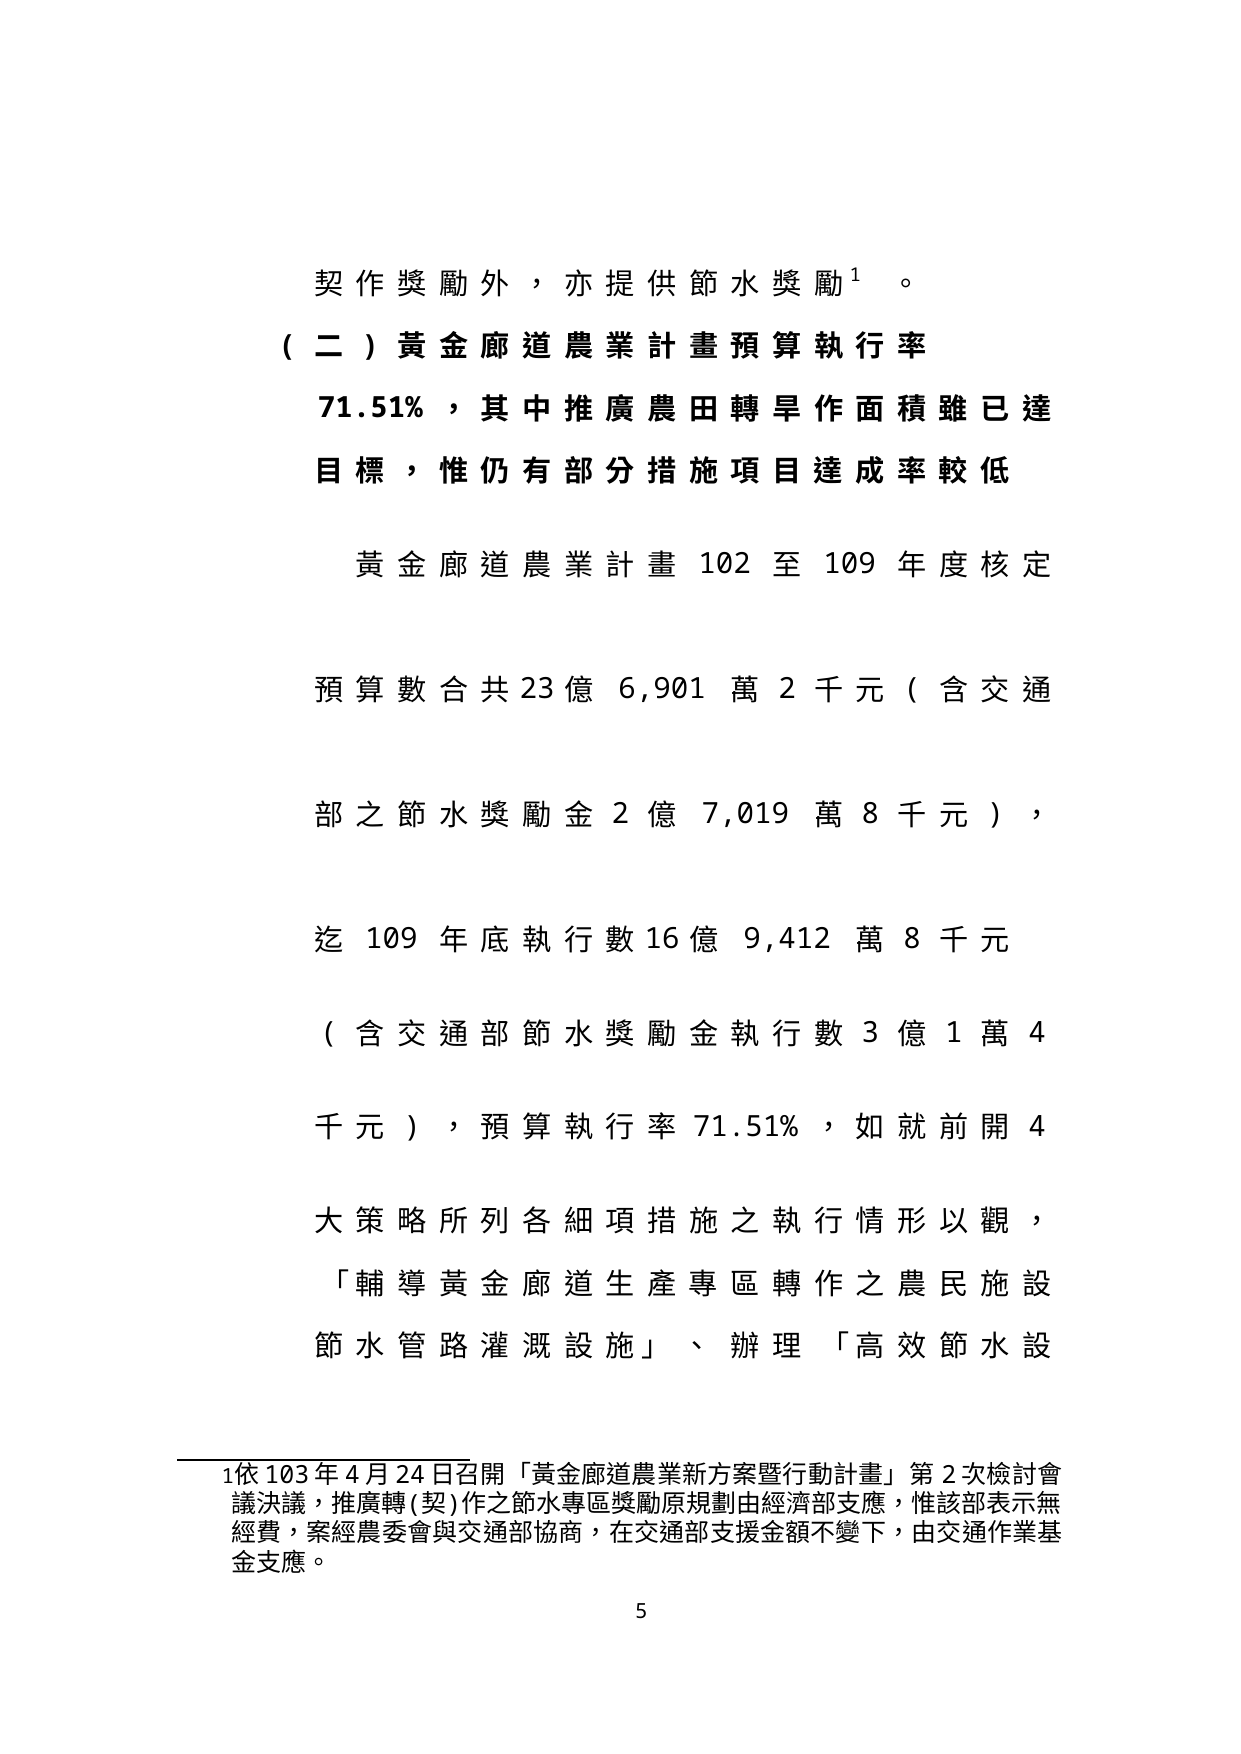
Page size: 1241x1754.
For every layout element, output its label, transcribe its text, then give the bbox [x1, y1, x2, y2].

text 3.旱作區：指新虎尾溪以南地區，包含虎尾鎮、土庫鎮及元長鄉等，為地層下陷嚴重區，農地面積4,363公頃，主要種植水稻及雜糧，且大部分為輪灌區，因第1期作水資源較缺乏，將以輔導第1期稻作轉作中低需水性旱作物為重點，並依地層下陷之嚴重程度分A、B及C三區，以分階段推動農田轉旱作，其中A區為地層下陷嚴重之核心區，基期年農地面積523公頃，於102至107年優先推動；B區基期年農地面積1,242公頃，為次核心區，於103至108年推動；C區基期年農地面積1,808公頃，為一般區，於104至109年推動，且為順利推動區內農產業轉型，除契作獎勵外，亦提供節水獎勵。 [271, 177, 1058, 302]
text 依103年4月24日召開「黃金廊道農業新方案暨行動計畫」第2次檢討會議決議，推廣轉(契)作之節水專區獎勵原規劃由經濟部支應，惟該部表示無經費，案經農委會與交通部協商，在交通部支援金額不變下，由交通作業基金支應。 [221, 1460, 1063, 1577]
text 黃金廊道農業計畫102至109年度核定預算數合共23億6,901萬2千元(含交通部之節水獎勵金2億7,019萬8千元)，迄109年底執行數16億9,412萬8千元(含交通部節水獎勵金執行數3億1萬4千元)，預算執行率71.51%，如就前開4大策略所列各細項措施之執行情形以觀，「輔導黃金廊道生產專區轉作之農民施設節水管路灌溉設施」、辦理「高效節水設 [271, 490, 1058, 1365]
text (二)黃金廊道農業計畫預算執行率71.51%，其中推廣農田轉旱作面積雖已達目標，惟仍有部分措施項目達成率較低 [242, 302, 1058, 490]
